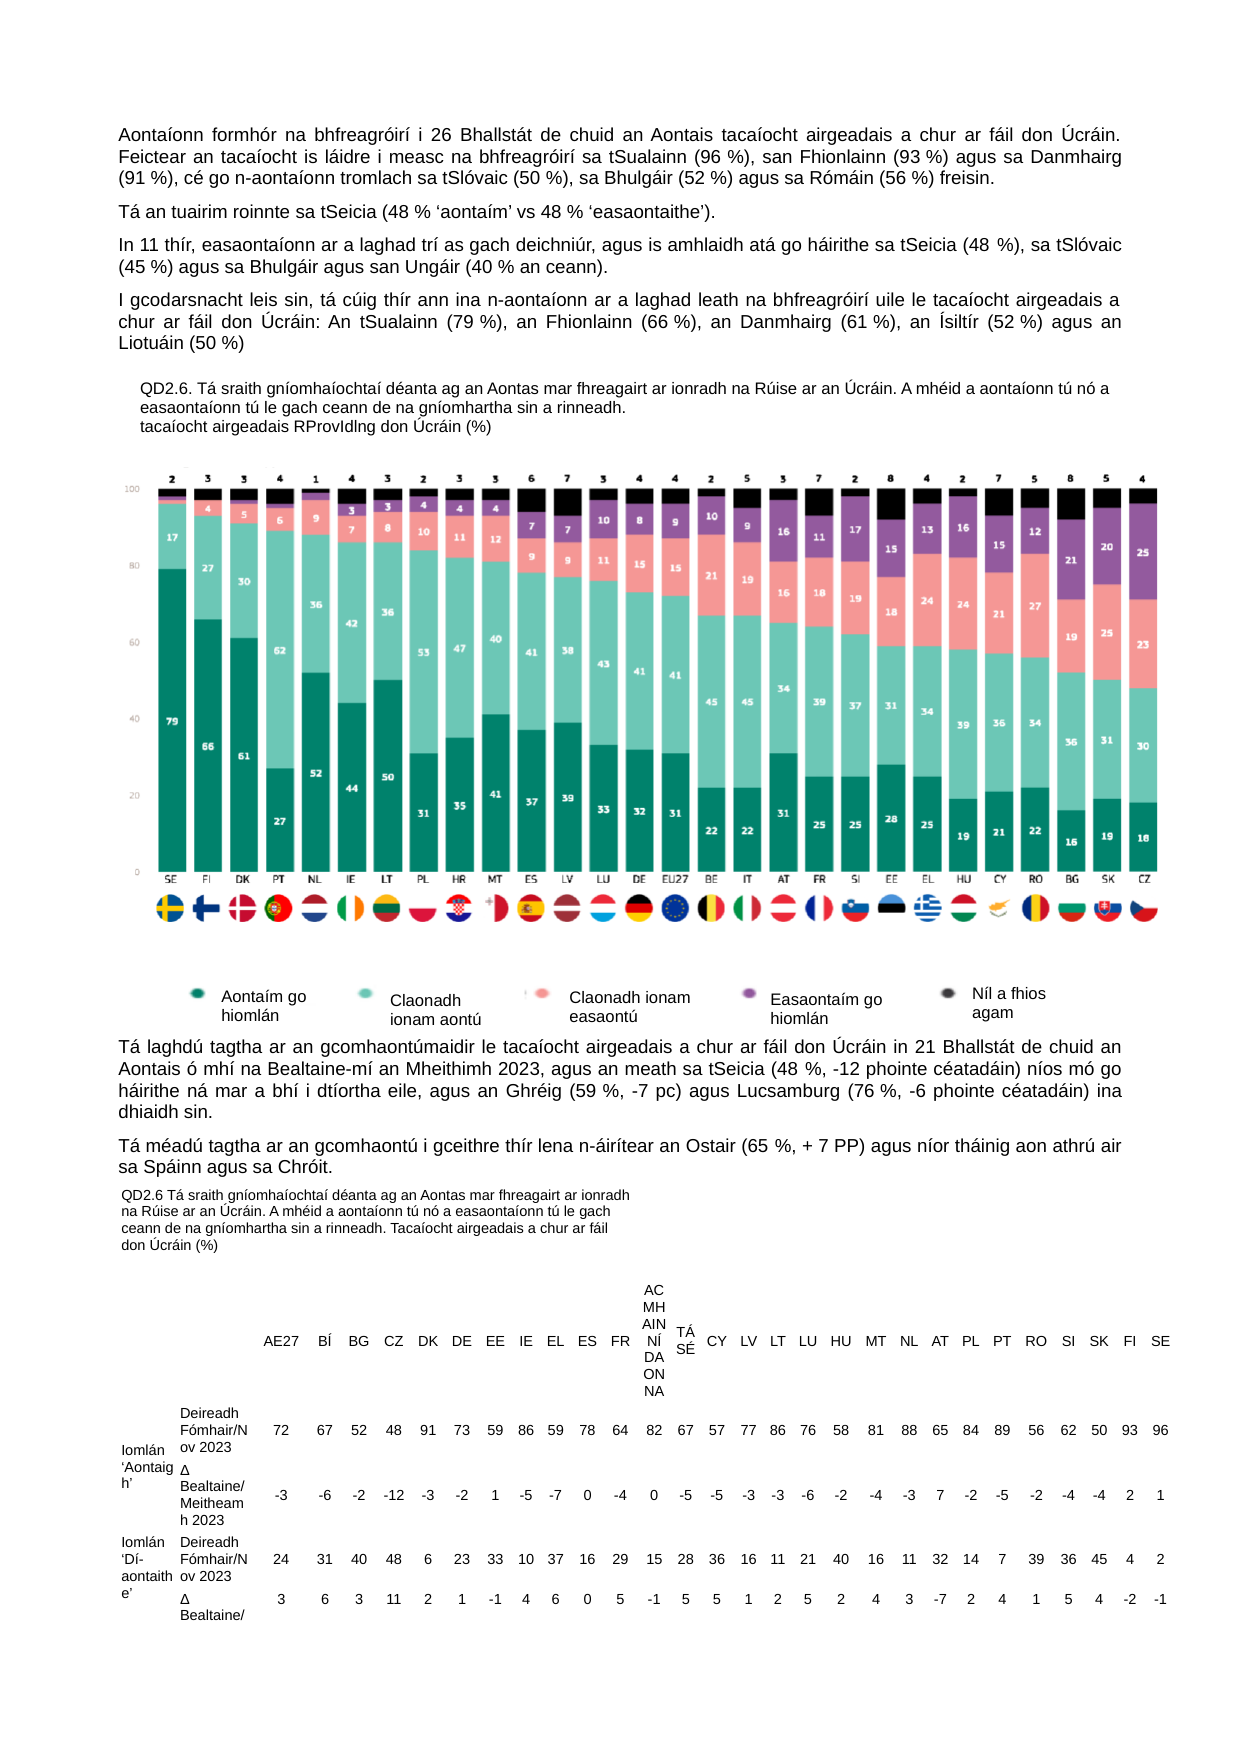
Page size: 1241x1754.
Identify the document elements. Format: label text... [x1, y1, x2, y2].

table_cell DK [411, 1279, 445, 1402]
table_cell 21 [792, 1531, 823, 1587]
table_cell Deireadh Fómhair/Nov 2023 [177, 1402, 254, 1458]
table_cell 2 [824, 1588, 858, 1627]
table_cell -12 [376, 1458, 411, 1531]
table_cell -5 [986, 1458, 1018, 1531]
table_cell Iomlán ‘Dí-aontaithe’ [118, 1531, 177, 1627]
table_header [763, 1184, 792, 1256]
table_cell 50 [1083, 1402, 1116, 1458]
table_cell [1116, 1256, 1144, 1279]
table_header [700, 1184, 734, 1256]
table_cell PL [955, 1279, 986, 1402]
table_header [925, 1184, 955, 1256]
table_cell DE [445, 1279, 479, 1402]
table_cell 6 [308, 1588, 341, 1627]
table_cell -3 [893, 1458, 925, 1531]
table_cell 93 [1116, 1402, 1144, 1458]
table_cell 0 [571, 1588, 604, 1627]
table_header [1083, 1184, 1116, 1256]
table_cell 81 [858, 1402, 893, 1458]
table_cell 36 [700, 1531, 734, 1587]
table_cell -1 [637, 1588, 671, 1627]
table_cell [341, 1256, 376, 1279]
table_cell -1 [1144, 1588, 1177, 1627]
picture [175, 975, 963, 1012]
table_cell Δ Bealtaine/Meitheamh 2023 [177, 1458, 254, 1531]
table_header QD2.6 Tá sraith gníomhaíochtaí déanta ag an Aontas mar fhreagairt ar ionradh na Rúise ar an Úcráin. A mhéid a aontaíonn tú nó a easaontaíonn tú le gach ceann de na gníomhartha sin a rinneadh. Tacaíocht airgeadais a chur ar fáil don Úcráin (%) [118, 1184, 637, 1256]
text Aontaíonn formhór na bhfreagróirí i 26 Bhallstát de chuid an Aontais tacaíocht airgeadais a chur ar fáil don Úcráin. Feictear an tacaíocht is láidre i measc na bhfreagróirí sa tSualainn (96 %), san Fhionlainn (93 %) agus sa Danmhairg (91 %), cé go n-aontaíonn tromlach sa tSlóvaic (50 %), sa Bhulgáir (52 %) agus sa Rómáin (56 %) freisin. [118, 124, 1122, 189]
table_cell 24 [254, 1531, 308, 1587]
table_cell EE [479, 1279, 512, 1402]
table_cell -3 [734, 1458, 763, 1531]
table_cell [893, 1256, 925, 1279]
table_cell 36 [1054, 1531, 1083, 1587]
text I gcodarsnacht leis sin, tá cúig thír ann ina n-aontaíonn ar a laghad leath na bhfreagróirí uile le tacaíocht airgeadais a chur ar fáil don Úcráin: An tSualainn (79 %), an Fhionlainn (66 %), an Danmhairg (61 %), an Ísiltír (52 %) agus an Liotuáin (50 %) [118, 289, 1122, 354]
table_cell 58 [824, 1402, 858, 1458]
table_cell [254, 1256, 308, 1279]
table_cell 4 [858, 1588, 893, 1627]
table_header [1054, 1184, 1083, 1256]
table_cell 31 [308, 1531, 341, 1587]
table_cell 48 [376, 1402, 411, 1458]
table_cell [858, 1256, 893, 1279]
table_cell [792, 1256, 823, 1279]
table_cell 2 [411, 1588, 445, 1627]
table_cell [637, 1256, 671, 1279]
table_cell 39 [1018, 1531, 1054, 1587]
table_cell 2 [1116, 1458, 1144, 1531]
table_cell 28 [671, 1531, 700, 1587]
table_cell -2 [955, 1458, 986, 1531]
table_cell -2 [824, 1458, 858, 1531]
table_cell ES [571, 1279, 604, 1402]
table_cell ACMHAINNÍ DAONNA [637, 1279, 671, 1402]
table_cell -2 [341, 1458, 376, 1531]
table_cell 11 [893, 1531, 925, 1587]
table_cell 48 [376, 1531, 411, 1587]
table_cell EL [540, 1279, 571, 1402]
table_cell 29 [604, 1531, 637, 1587]
table_cell [479, 1256, 512, 1279]
table_cell 82 [637, 1402, 671, 1458]
table_cell -5 [671, 1458, 700, 1531]
table_cell 1 [1018, 1588, 1054, 1627]
table_cell -7 [925, 1588, 955, 1627]
table_header [1144, 1184, 1177, 1256]
table_cell 96 [1144, 1402, 1177, 1458]
table_header [792, 1184, 823, 1256]
table_cell 76 [792, 1402, 823, 1458]
table_cell Iomlán ‘Aontaigh’ [118, 1402, 177, 1531]
table_cell -4 [858, 1458, 893, 1531]
table_cell CZ [376, 1279, 411, 1402]
table_cell [986, 1256, 1018, 1279]
table_cell 32 [925, 1531, 955, 1587]
table_cell PT [986, 1279, 1018, 1402]
table_cell 7 [986, 1531, 1018, 1587]
table_cell 6 [540, 1588, 571, 1627]
table_cell 5 [604, 1588, 637, 1627]
text Tá méadú tagtha ar an gcomhaontú i gceithre thír lena n-áirítear an Ostair (65 %, + 7 PP) agus níor tháinig aon athrú air sa Spáinn agus sa Chróit. [118, 1134, 1122, 1177]
table_cell 7 [925, 1458, 955, 1531]
table_cell 59 [479, 1402, 512, 1458]
table_cell 1 [445, 1588, 479, 1627]
table_cell -4 [1083, 1458, 1116, 1531]
table_cell [763, 1256, 792, 1279]
table_cell 40 [341, 1531, 376, 1587]
table_cell -4 [1054, 1458, 1083, 1531]
table_cell 88 [893, 1402, 925, 1458]
table_cell 1 [479, 1458, 512, 1531]
table_cell -2 [1018, 1458, 1054, 1531]
table_header [955, 1184, 986, 1256]
table_cell -7 [540, 1458, 571, 1531]
table_header [1018, 1184, 1054, 1256]
table_cell 4 [512, 1588, 540, 1627]
table_cell 3 [893, 1588, 925, 1627]
table_cell [925, 1256, 955, 1279]
table_cell 11 [763, 1531, 792, 1587]
text Tá laghdú tagtha ar an gcomhaontúmaidir le tacaíocht airgeadais a chur ar fáil don Úcráin in 21 Bhallstát de chuid an Aontais ó mhí na Bealtaine-mí an Mheithimh 2023, agus an meath sa tSeicia (48 %, -12 phointe céatadáin) níos mó go háirithe ná mar a bhí i dtíortha eile, agus an Ghréig (59 %, -7 pc) agus Lucsamburg (76 %, -6 phointe céatadáin) ina dhiaidh sin. [118, 933, 1122, 1122]
table_cell 15 [637, 1531, 671, 1587]
text In 11 thír, easaontaíonn ar a laghad trí as gach deichniúr, agus is amhlaidh atá go háirithe sa tSeicia (48 %), sa tSlóvaic (45 %) agus sa Bhulgáir agus san Ungáir (40 % an ceann). [118, 234, 1122, 277]
table_header [671, 1184, 700, 1256]
table_cell 59 [540, 1402, 571, 1458]
table_cell 73 [445, 1402, 479, 1458]
table_cell [1083, 1256, 1116, 1279]
table_cell 67 [671, 1402, 700, 1458]
table_cell 84 [955, 1402, 986, 1458]
table_cell 89 [986, 1402, 1018, 1458]
table_cell -5 [512, 1458, 540, 1531]
table_cell 3 [254, 1588, 308, 1627]
table_cell -2 [1116, 1588, 1144, 1627]
table_cell 52 [341, 1402, 376, 1458]
table_cell 5 [700, 1588, 734, 1627]
table_cell [445, 1256, 479, 1279]
table_cell TÁ SÉ [671, 1279, 700, 1402]
table_cell Δ Bealtaine/ [177, 1588, 254, 1627]
table_cell 64 [604, 1402, 637, 1458]
table_cell [571, 1256, 604, 1279]
table_cell RO [1018, 1279, 1054, 1402]
table_cell -3 [254, 1458, 308, 1531]
table_cell 16 [571, 1531, 604, 1587]
table_cell -3 [763, 1458, 792, 1531]
table_cell 5 [792, 1588, 823, 1627]
table_cell -4 [604, 1458, 637, 1531]
table_cell 2 [955, 1588, 986, 1627]
table_cell [1144, 1256, 1177, 1279]
table_cell [308, 1256, 341, 1279]
table_cell 11 [376, 1588, 411, 1627]
table_cell 6 [411, 1531, 445, 1587]
table_cell 40 [824, 1531, 858, 1587]
table_cell 77 [734, 1402, 763, 1458]
table_cell 45 [1083, 1531, 1116, 1587]
table_cell -3 [411, 1458, 445, 1531]
table_cell 62 [1054, 1402, 1083, 1458]
table_cell 65 [925, 1402, 955, 1458]
table_cell 5 [671, 1588, 700, 1627]
table_cell AT [925, 1279, 955, 1402]
table_cell MT [858, 1279, 893, 1402]
table_cell SK [1083, 1279, 1116, 1402]
table_cell LV [734, 1279, 763, 1402]
table_cell [411, 1256, 445, 1279]
table_cell Deireadh Fómhair/Nov 2023 [177, 1531, 254, 1587]
table_cell -6 [308, 1458, 341, 1531]
table_cell 4 [1116, 1531, 1144, 1587]
table_header [986, 1184, 1018, 1256]
table_cell -2 [445, 1458, 479, 1531]
table_header [1116, 1184, 1144, 1256]
table_cell AE27 [254, 1279, 308, 1402]
text Tá laghdú tagtha ar an gcomhaontúmaidir le tacaíocht airgeadais a chur ar fáil don Úcráin in 21 Bhallstát de chuid an Aontais ó mhí na Bealtaine-mí an Mheithimh 2023, agus an meath sa tSeicia (48 %, -12 phointe céatadáin) níos mó go háirithe ná mar a bhí i dtíortha eile, agus an Ghréig (59 %, -7 pc) agus Lucsamburg (76 %, -6 phointe céatadáin) ina dhiaidh sin. [118, 366, 1122, 467]
table_cell 1 [1144, 1458, 1177, 1531]
table_cell 23 [445, 1531, 479, 1587]
table_cell 4 [986, 1588, 1018, 1627]
table_cell SI [1054, 1279, 1083, 1402]
table_cell [512, 1256, 540, 1279]
table_cell 78 [571, 1402, 604, 1458]
table_cell LT [763, 1279, 792, 1402]
table_cell BG [341, 1279, 376, 1402]
table_header [824, 1184, 858, 1256]
table_cell [177, 1279, 254, 1402]
table_cell [604, 1256, 637, 1279]
table_cell FI [1116, 1279, 1144, 1402]
table_cell [118, 1256, 177, 1279]
table_cell [734, 1256, 763, 1279]
table_cell -1 [479, 1588, 512, 1627]
table_cell 57 [700, 1402, 734, 1458]
table_cell [671, 1256, 700, 1279]
table_cell 67 [308, 1402, 341, 1458]
table_cell 4 [1083, 1588, 1116, 1627]
table_cell [118, 1279, 177, 1402]
table_header [893, 1184, 925, 1256]
text Tá an tuairim roinnte sa tSeicia (48 % ‘aontaím’ vs 48 % ‘easaontaithe’). [118, 201, 1122, 222]
picture [118, 467, 1169, 933]
table_cell [824, 1256, 858, 1279]
table_cell 86 [763, 1402, 792, 1458]
table_cell [1054, 1256, 1083, 1279]
table_cell 37 [540, 1531, 571, 1587]
table_cell 0 [637, 1458, 671, 1531]
table_cell [376, 1256, 411, 1279]
table_cell [955, 1256, 986, 1279]
table_header [637, 1184, 671, 1256]
table_cell [700, 1256, 734, 1279]
table_header [858, 1184, 893, 1256]
table_cell 86 [512, 1402, 540, 1458]
table_header [734, 1184, 763, 1256]
table_cell 2 [1144, 1531, 1177, 1587]
table_cell 91 [411, 1402, 445, 1458]
table_cell [540, 1256, 571, 1279]
table_cell 3 [341, 1588, 376, 1627]
table_cell 72 [254, 1402, 308, 1458]
table_cell 16 [858, 1531, 893, 1587]
table_cell 2 [763, 1588, 792, 1627]
table_cell 1 [734, 1588, 763, 1627]
table_cell 16 [734, 1531, 763, 1587]
table_cell 33 [479, 1531, 512, 1587]
table_cell NL [893, 1279, 925, 1402]
table_cell CY [700, 1279, 734, 1402]
table_cell 5 [1054, 1588, 1083, 1627]
table_cell 10 [512, 1531, 540, 1587]
table_cell HU [824, 1279, 858, 1402]
table_cell [1018, 1256, 1054, 1279]
table_cell [177, 1256, 254, 1279]
table_cell -5 [700, 1458, 734, 1531]
table_cell SE [1144, 1279, 1177, 1402]
table_cell BÍ [308, 1279, 341, 1402]
table_cell LU [792, 1279, 823, 1402]
table_cell FR [604, 1279, 637, 1402]
table_cell 14 [955, 1531, 986, 1587]
table_cell -6 [792, 1458, 823, 1531]
table_cell 0 [571, 1458, 604, 1531]
table_cell 56 [1018, 1402, 1054, 1458]
table_cell IE [512, 1279, 540, 1402]
